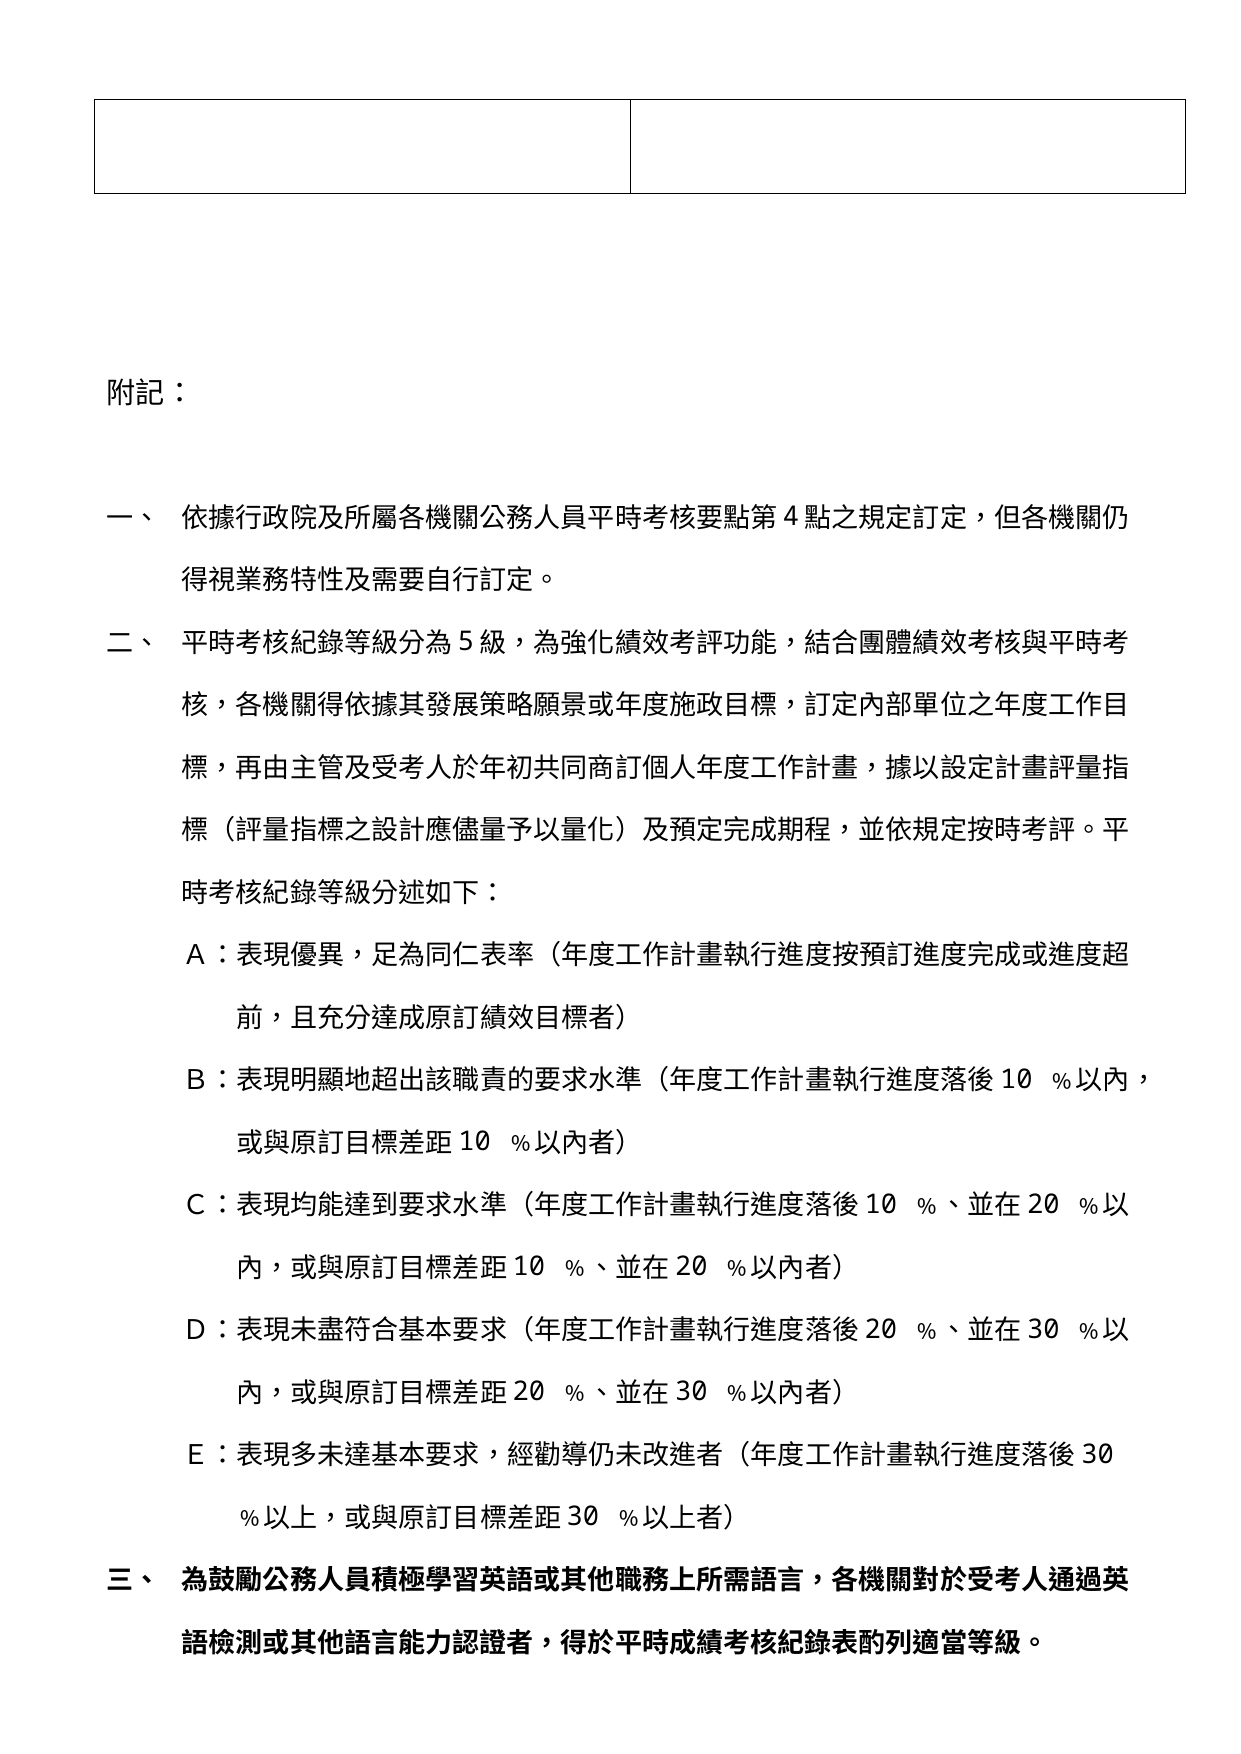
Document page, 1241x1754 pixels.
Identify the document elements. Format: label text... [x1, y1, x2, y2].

text Ｃ：表現均能達到要求水準（年度工作計畫執行進度落後10 ﹪、並在20 ﹪以內，或與原訂目標差距10 ﹪、並在20 ﹪以內者） [182, 1161, 1152, 1286]
table_cell [631, 100, 1185, 192]
text 附記： [106, 349, 1152, 411]
list 平時考核紀錄等級分為5級，為強化績效考評功能，結合團體績效考核與平時考核，各機關得依據其發展策略願景或年度施政目標，訂定內部單位之年度工作目標，再由主管及受考人於年初共同商訂個人年度工作計畫，據以設定計畫評量指標（評量指標之設計應儘量予以量化）及預定完成期程，並依規定按時考評。平時考核紀錄等級分述如下： [106, 599, 1152, 911]
list 為鼓勵公務人員積極學習英語或其他職務上所需語言，各機關對於受考人通過英語檢測或其他語言能力認證者，得於平時成績考核紀錄表酌列適當等級。 [106, 1536, 1152, 1661]
list 依據行政院及所屬各機關公務人員平時考核要點第4點之規定訂定，但各機關仍得視業務特性及需要自行訂定。 [106, 474, 1152, 599]
table_cell [95, 100, 630, 192]
text Ｂ：表現明顯地超出該職責的要求水準（年度工作計畫執行進度落後10 ﹪以內，或與原訂目標差距10 ﹪以內者） [182, 1036, 1152, 1161]
text Ａ：表現優異，足為同仁表率（年度工作計畫執行進度按預訂進度完成或進度超前，且充分達成原訂績效目標者） [182, 911, 1152, 1036]
text Ｄ：表現未盡符合基本要求（年度工作計畫執行進度落後20 ﹪、並在30 ﹪以內，或與原訂目標差距20 ﹪、並在30 ﹪以內者） [182, 1286, 1152, 1411]
text Ｅ：表現多未達基本要求，經勸導仍未改進者（年度工作計畫執行進度落後30 ﹪以上，或與原訂目標差距30 ﹪以上者） [182, 1411, 1152, 1536]
